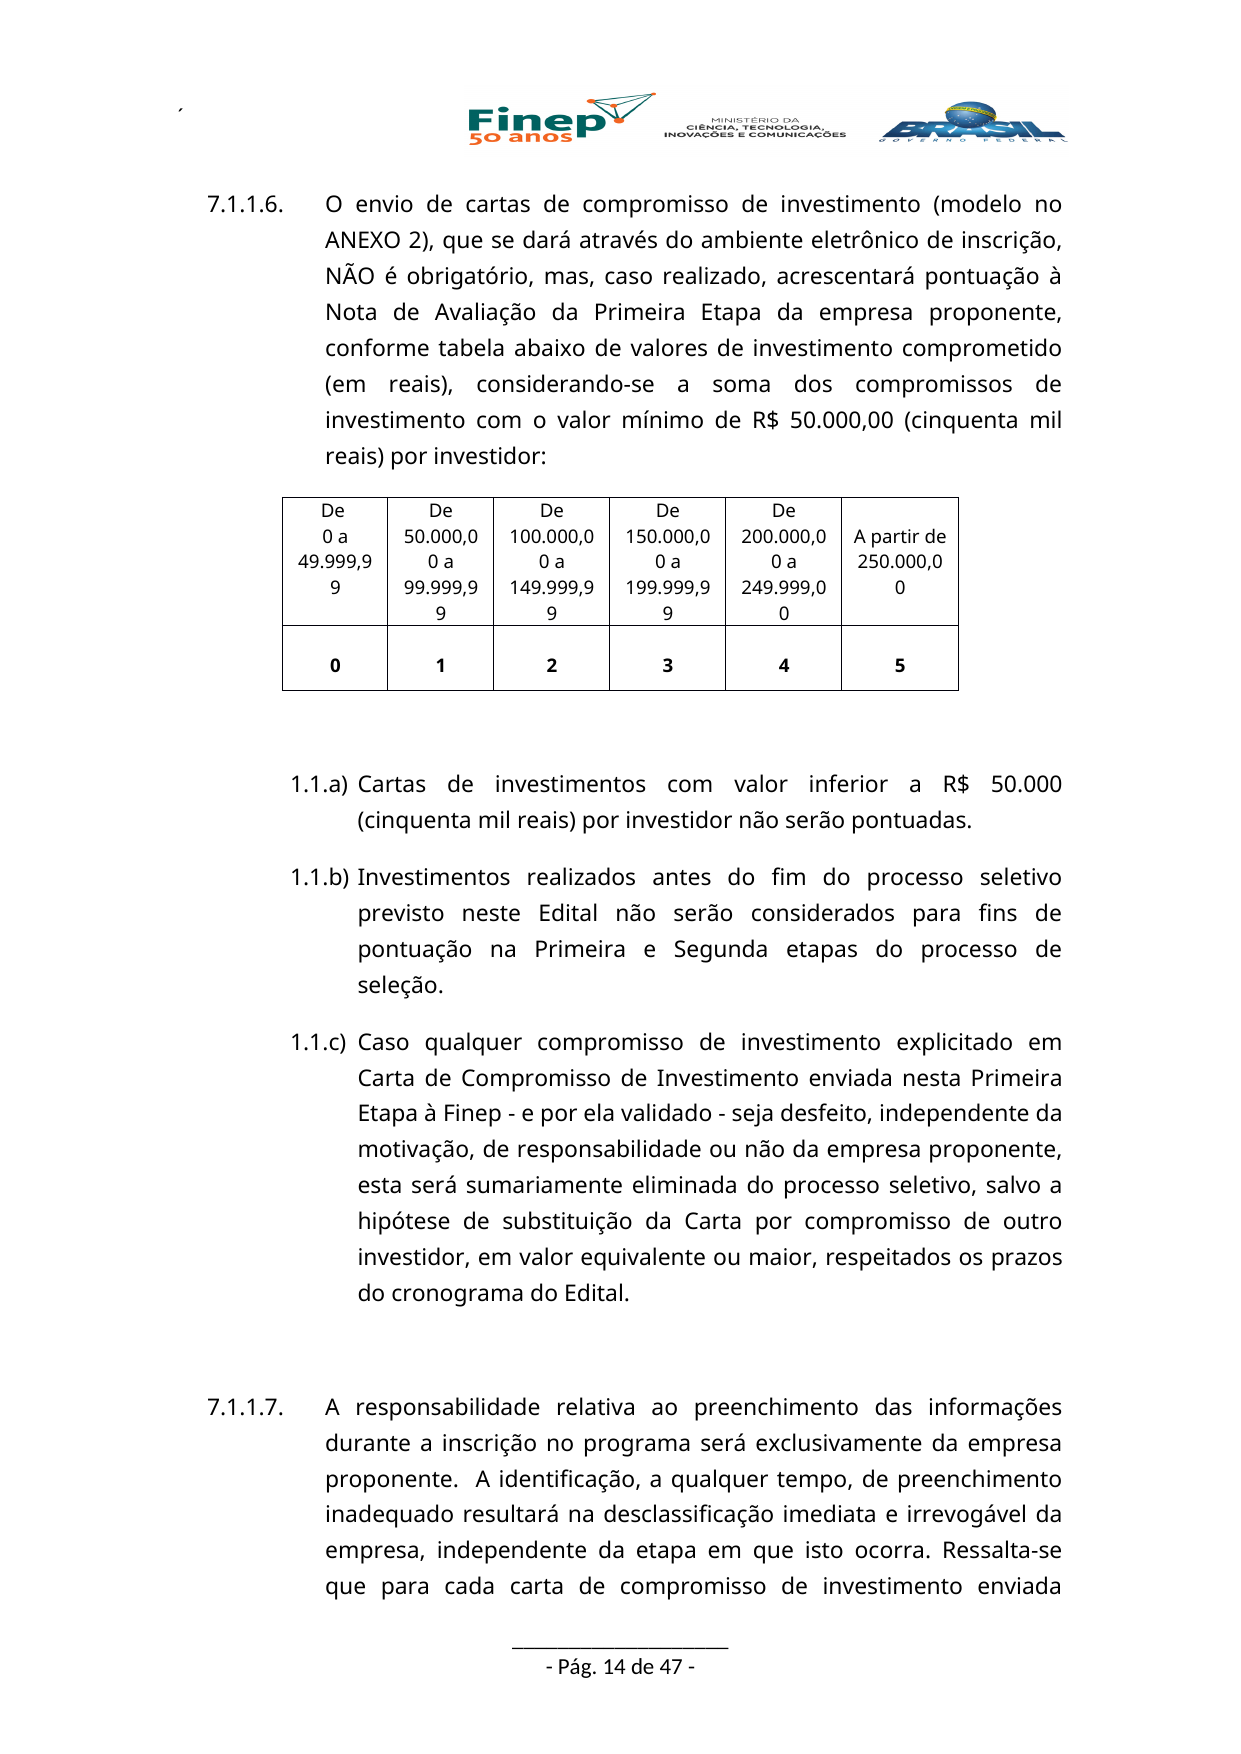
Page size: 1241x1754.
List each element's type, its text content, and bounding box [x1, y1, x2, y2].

table_header De 200.000,00 a 249.999,00 [726, 498, 841, 625]
picture [463, 85, 1070, 158]
list Cartas de investimentos com valor inferior a R$ 50.000 (cinquenta mil reais) por investidor não serão pontuadas. [290, 768, 1063, 835]
table_cell 0 [283, 626, 387, 689]
table_header De 150.000,00 a 199.999,99 [610, 498, 725, 625]
list Investimentos realizados antes do fim do processo seletivo previsto neste Edital não serão considerados para fins de pontuação na Primeira e Segunda etapas do processo de seleção. [290, 861, 1063, 1000]
table_header De 100.000,00 a 149.999,99 [494, 498, 609, 625]
table_cell 2 [494, 626, 609, 689]
table_cell 4 [726, 626, 841, 689]
table_header De 0 a 49.999,99 [283, 498, 387, 625]
table_header A partir de 250.000,00 [842, 498, 958, 625]
table_cell 1 [388, 626, 493, 689]
table_header De 50.000,00 a 99.999,99 [388, 498, 493, 625]
list O envio de cartas de compromisso de investimento (modelo no ANEXO 2), que se dará através do ambiente eletrônico de inscrição, NÃO é obrigatório, mas, caso realizado, acrescentará pontuação à Nota de Avaliação da Primeira Etapa da empresa proponente, conforme tabela abaixo de valores de investimento comprometido (em reais), considerando-se a soma dos compromissos de investimento com o valor mínimo de R$ 50.000,00 (cinquenta mil reais) por investidor: [207, 188, 1063, 471]
list A responsabilidade relativa ao preenchimento das informações durante a inscrição no programa será exclusivamente da empresa proponente. A identificação, a qualquer tempo, de preenchimento inadequado resultará na desclassificação imediata e irrevogável da empresa, independente da etapa em que isto ocorra. Ressalta-se que para cada carta de compromisso de investimento enviada [207, 1391, 1063, 1602]
table_cell 5 [842, 626, 958, 689]
table_cell 3 [610, 626, 725, 689]
list Caso qualquer compromisso de investimento explicitado em Carta de Compromisso de Investimento enviada nesta Primeira Etapa à Finep - e por ela validado - seja desfeito, independente da motivação, de responsabilidade ou não da empresa proponente, esta será sumariamente eliminada do processo seletivo, salvo a hipótese de substituição da Carta por compromisso de outro investidor, em valor equivalente ou maior, respeitados os prazos do cronograma do Edital. [290, 1026, 1063, 1308]
